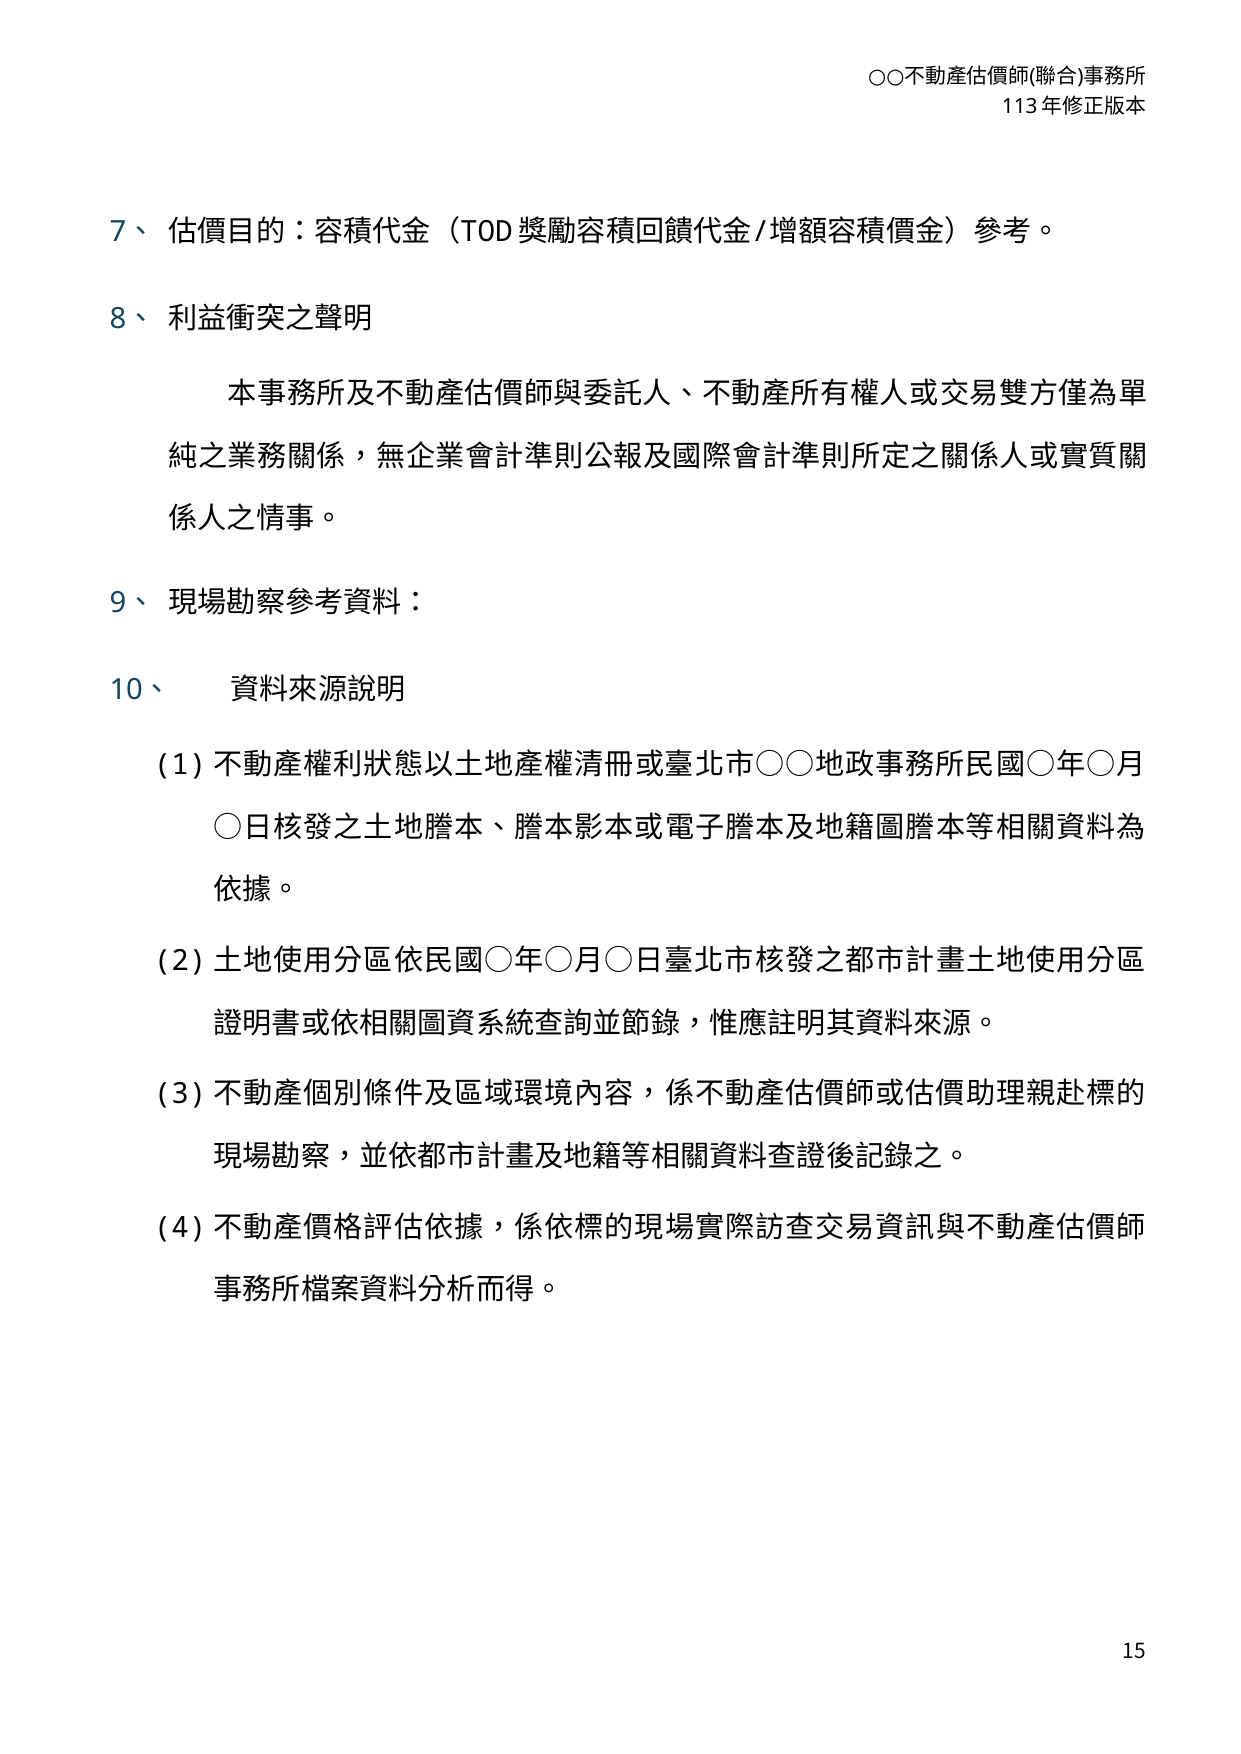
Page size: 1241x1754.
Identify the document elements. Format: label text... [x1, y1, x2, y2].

text 本事務所及不動產估價師與委託人、不動產所有權人或交易雙方僅為單純之業務關係，無企業會計準則公報及國際會計準則所定之關係人或實質關係人之情事。 [168, 349, 1149, 537]
list 土地使用分區依民國○年○月○日臺北市核發之都市計畫土地使用分區證明書或依相關圖資系統查詢並節錄，惟應註明其資料來源。 [153, 916, 1146, 1041]
list 不動產價格評估依據，係依標的現場實際訪查交易資訊與不動產估價師事務所檔案資料分析而得。 [153, 1183, 1146, 1308]
list 不動產權利狀態以土地產權清冊或臺北市○○地政事務所民國○年○月○日核發之土地謄本、謄本影本或電子謄本及地籍圖謄本等相關資料為依據。 [153, 720, 1146, 908]
list 利益衝突之聲明 [109, 274, 1146, 337]
list 估價目的：容積代金（TOD獎勵容積回饋代金/增額容積價金）參考。 [109, 187, 1146, 249]
list 不動產個別條件及區域環境內容，係不動產估價師或估價助理親赴標的現場勘察，並依都市計畫及地籍等相關資料查證後記錄之。 [153, 1049, 1146, 1174]
list 資料來源說明 [109, 645, 1146, 708]
list 現場勘察參考資料： [109, 558, 1146, 620]
